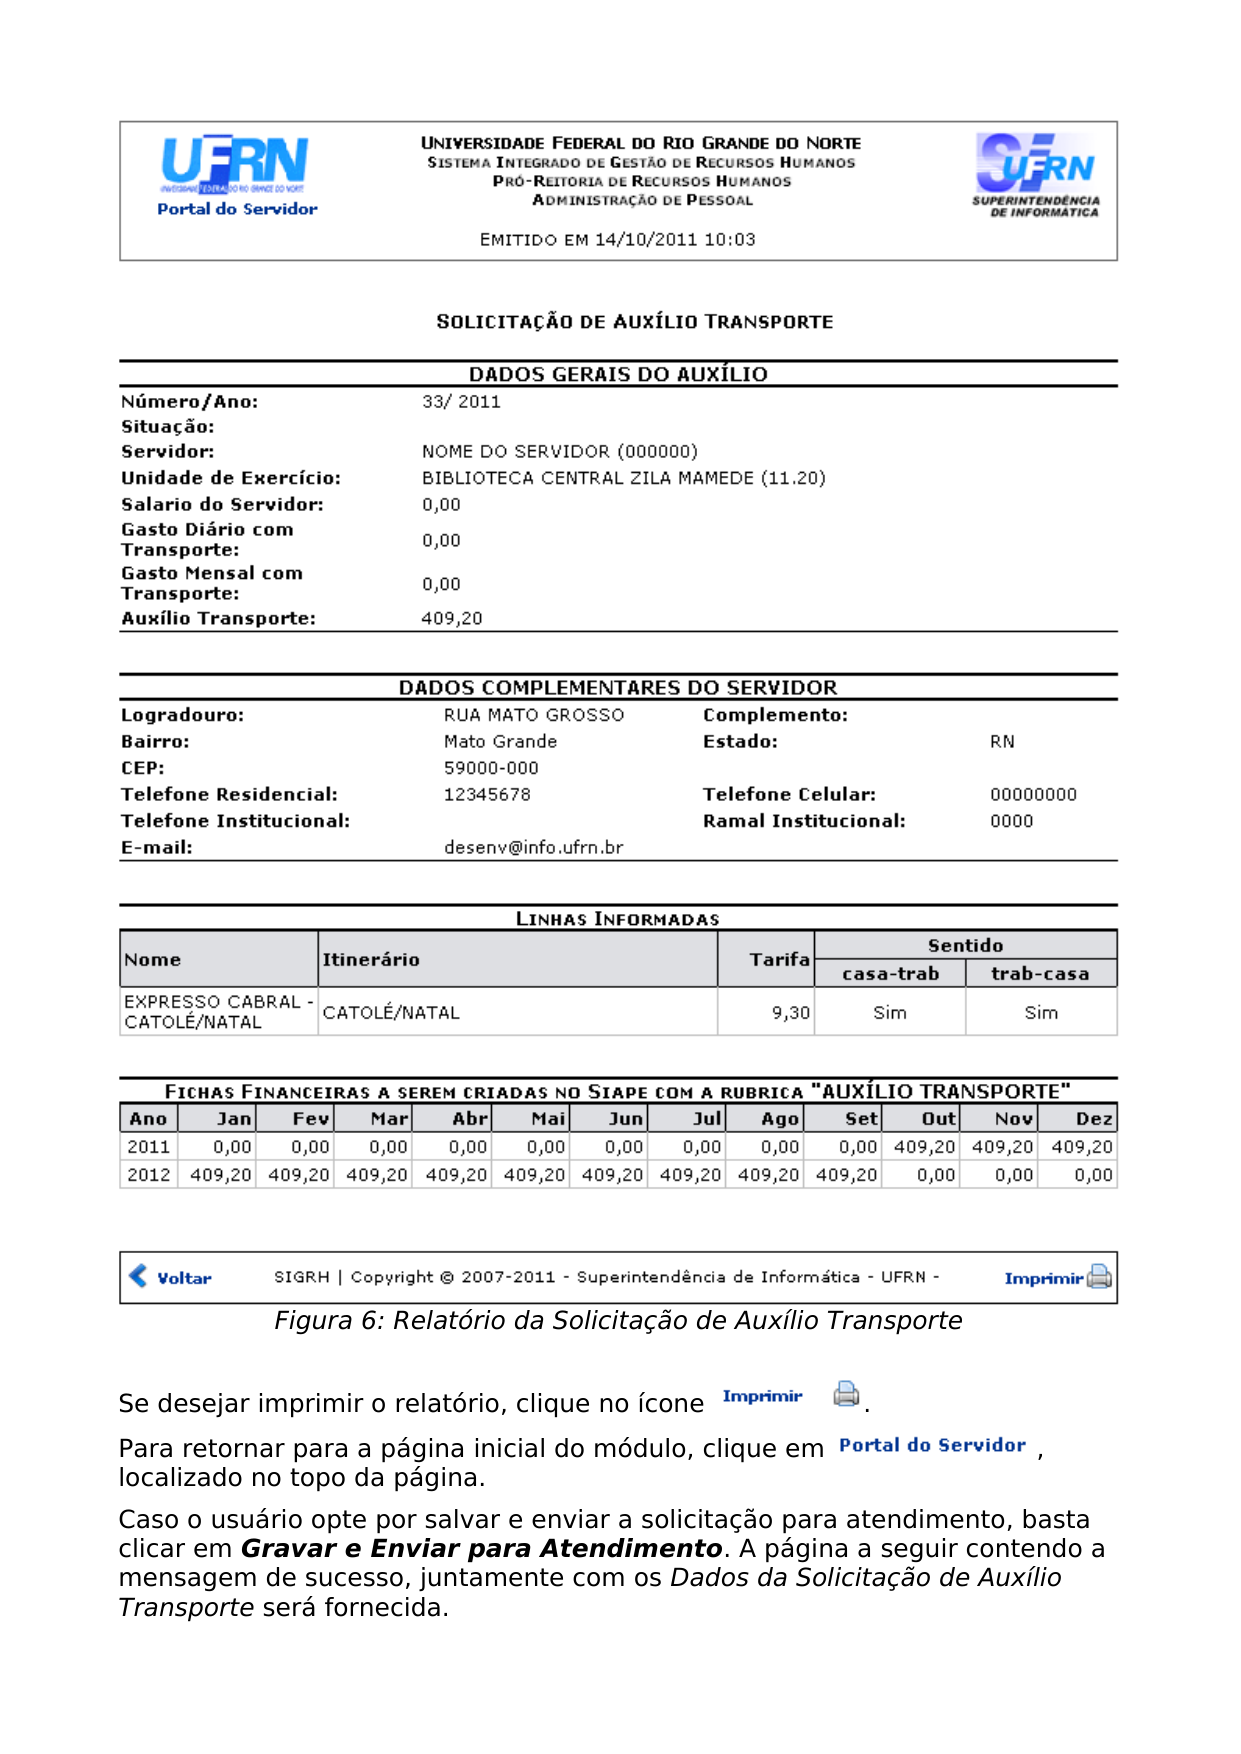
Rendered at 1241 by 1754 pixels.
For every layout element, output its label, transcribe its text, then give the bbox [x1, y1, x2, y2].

picture [713, 1376, 863, 1413]
picture [833, 1431, 1037, 1458]
text Para retornar para a página inicial do módulo, clique em , localizado no topo da página. [118, 1431, 1122, 1493]
text Se desejar imprimir o relatório, clique no ícone . [118, 1377, 1122, 1419]
text Caso o usuário opte por salvar e enviar a solicitação para atendimento, basta clicar em Gravar e Enviar para Atendimento. A página a seguir contendo a mensagem de sucesso, juntamente com os Dados da Solicitação de Auxílio Transporte será fornecida. [118, 1505, 1122, 1622]
text Figura 6: Relatório da Solicitação de Auxílio Transporte [118, 1306, 1122, 1335]
picture [118, 118, 1123, 1306]
